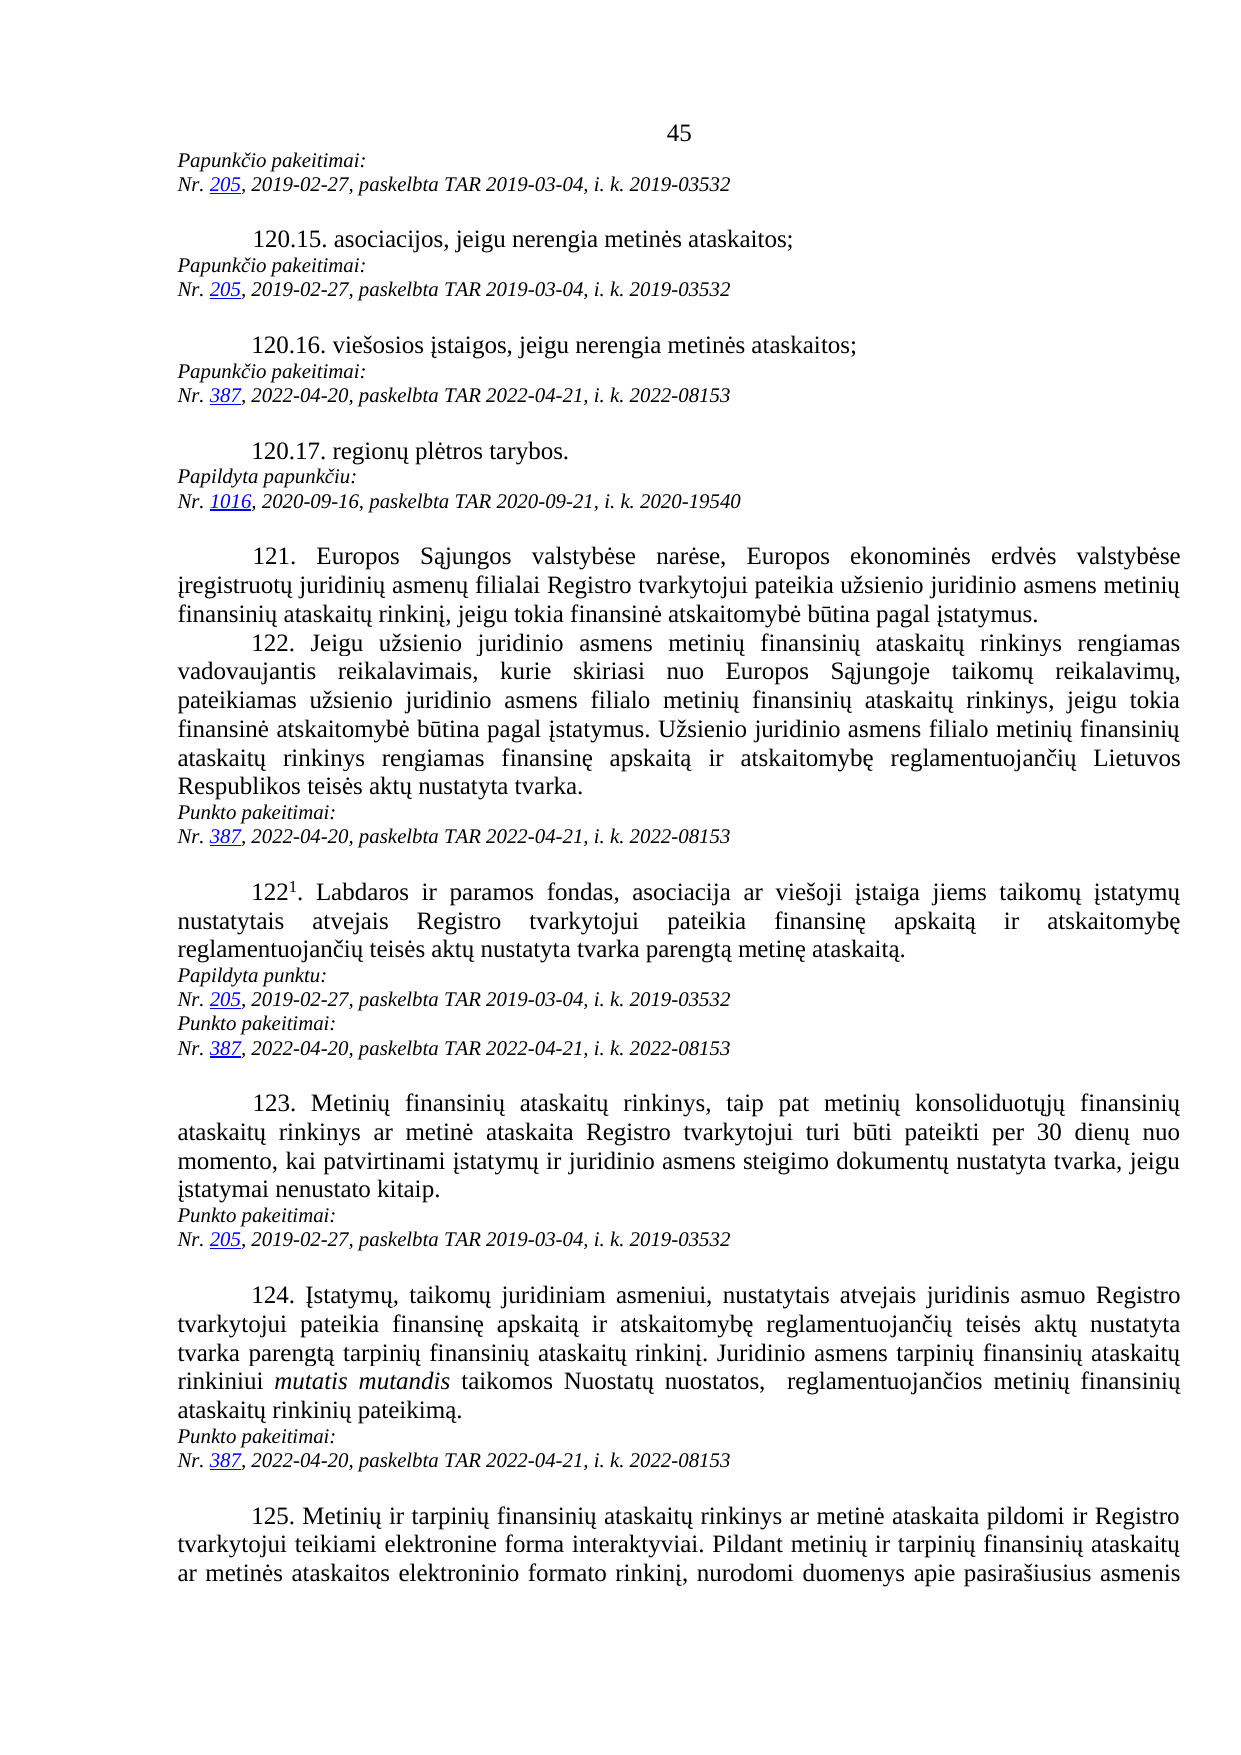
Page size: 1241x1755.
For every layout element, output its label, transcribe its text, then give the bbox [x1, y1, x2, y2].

text 120.16. viešosios įstaigos, jeigu nerengia metinės ataskaitos; [177, 330, 1181, 359]
text 124. Įstatymų, taikomų juridiniam asmeniui, nustatytais atvejais juridinis asmuo Registro tvarkytojui pateikia finansinę apskaitą ir atskaitomybę reglamentuojančių teisės aktų nustatyta tvarka parengtą tarpinių finansinių ataskaitų rinkinį. Juridinio asmens tarpinių finansinių ataskaitų rinkiniui mutatis mutandis taikomos Nuostatų nuostatos, reglamentuojančios metinių finansinių ataskaitų rinkinių pateikimą. [177, 1280, 1181, 1424]
text 121. Europos Sąjungos valstybėse narėse, Europos ekonominės erdvės valstybėse įregistruotų juridinių asmenų filialai Registro tvarkytojui pateikia užsienio juridinio asmens metinių finansinių ataskaitų rinkinį, jeigu tokia finansinė atskaitomybė būtina pagal įstatymus. [177, 541, 1181, 628]
text Nr. 205, 2019-02-27, paskelbta TAR 2019-03-04, i. k. 2019-03532 [177, 277, 1181, 301]
text Papildyta papunkčiu: [177, 464, 1181, 488]
text Nr. 1016, 2020-09-16, paskelbta TAR 2020-09-21, i. k. 2020-19540 [177, 488, 1181, 513]
text 123. Metinių finansinių ataskaitų rinkinys, taip pat metinių konsoliduotųjų finansinių ataskaitų rinkinys ar metinė ataskaita Registro tvarkytojui turi būti pateikti per 30 dienų nuo momento, kai patvirtinami įstatymų ir juridinio asmens steigimo dokumentų nustatyta tvarka, jeigu įstatymai nenustato kitaip. [177, 1088, 1181, 1203]
text Nr. 205, 2019-02-27, paskelbta TAR 2019-03-04, i. k. 2019-03532 [177, 172, 1181, 196]
text Punkto pakeitimai: [177, 1203, 1181, 1227]
text 120.17. regionų plėtros tarybos. [177, 436, 1181, 464]
text Papunkčio pakeitimai: [177, 148, 1181, 172]
text 125. Metinių ir tarpinių finansinių ataskaitų rinkinys ar metinė ataskaita pildomi ir Registro tvarkytojui teikiami elektronine forma interaktyviai. Pildant metinių ir tarpinių finansinių ataskaitų ar metinės ataskaitos elektroninio formato rinkinį, nurodomi duomenys apie pasirašiusius asmenis [177, 1501, 1181, 1587]
text Nr. 205, 2019-02-27, paskelbta TAR 2019-03-04, i. k. 2019-03532 [177, 987, 1181, 1011]
text 1221. Labdaros ir paramos fondas, asociacija ar viešoji įstaiga jiems taikomų įstatymų nustatytais atvejais Registro tvarkytojui pateikia finansinę apskaitą ir atskaitomybę reglamentuojančių teisės aktų nustatyta tvarka parengtą metinę ataskaitą. [177, 877, 1181, 963]
text Papildyta punktu: [177, 963, 1181, 987]
text Punkto pakeitimai: [177, 1424, 1181, 1448]
text Papunkčio pakeitimai: [177, 253, 1181, 277]
text Nr. 387, 2022-04-20, paskelbta TAR 2022-04-21, i. k. 2022-08153 [177, 824, 1181, 848]
text Nr. 387, 2022-04-20, paskelbta TAR 2022-04-21, i. k. 2022-08153 [177, 1035, 1181, 1059]
text Nr. 387, 2022-04-20, paskelbta TAR 2022-04-21, i. k. 2022-08153 [177, 383, 1181, 407]
text Punkto pakeitimai: [177, 1011, 1181, 1035]
text Nr. 205, 2019-02-27, paskelbta TAR 2019-03-04, i. k. 2019-03532 [177, 1227, 1181, 1251]
text Papunkčio pakeitimai: [177, 359, 1181, 383]
text 120.15. asociacijos, jeigu nerengia metinės ataskaitos; [177, 224, 1181, 253]
text Punkto pakeitimai: [177, 800, 1181, 824]
text 122. Jeigu užsienio juridinio asmens metinių finansinių ataskaitų rinkinys rengiamas vadovaujantis reikalavimais, kurie skiriasi nuo Europos Sąjungoje taikomų reikalavimų, pateikiamas užsienio juridinio asmens filialo metinių finansinių ataskaitų rinkinys, jeigu tokia finansinė atskaitomybė būtina pagal įstatymus. Užsienio juridinio asmens filialo metinių finansinių ataskaitų rinkinys rengiamas finansinę apskaitą ir atskaitomybę reglamentuojančių Lietuvos Respublikos teisės aktų nustatyta tvarka. [177, 628, 1181, 800]
text Nr. 387, 2022-04-20, paskelbta TAR 2022-04-21, i. k. 2022-08153 [177, 1448, 1181, 1472]
